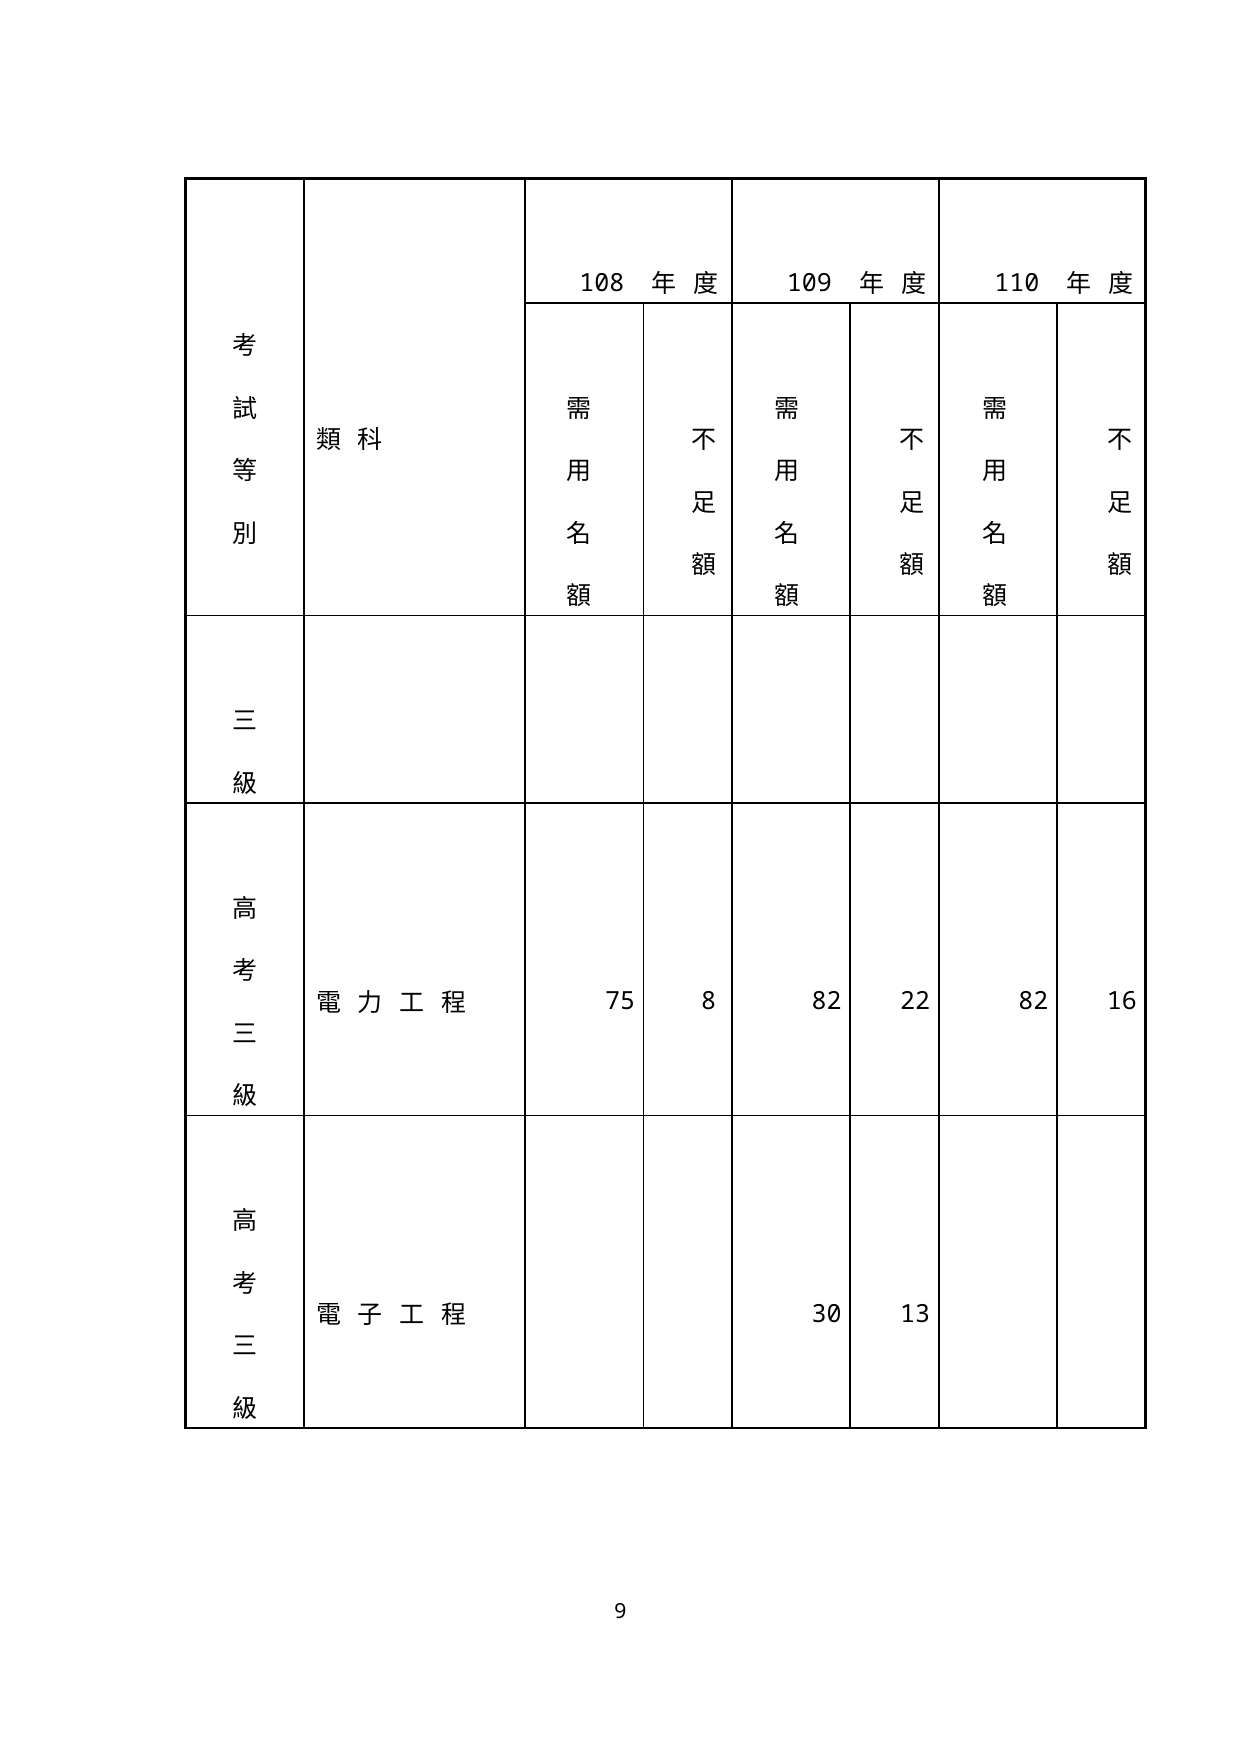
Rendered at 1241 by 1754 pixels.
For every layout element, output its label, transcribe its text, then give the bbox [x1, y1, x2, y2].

table_cell [644, 1116, 731, 1427]
table_cell 不足額 [644, 304, 731, 615]
table_cell [526, 616, 643, 802]
table_cell [940, 1116, 1056, 1427]
table_cell 75 [526, 804, 643, 1115]
table_cell [526, 1116, 643, 1427]
table_cell 電子工程 [305, 1116, 524, 1427]
table_cell 16 [1058, 804, 1144, 1115]
table_cell 需用名額 [526, 304, 643, 615]
table_cell [851, 616, 938, 802]
table_cell 需用名額 [940, 304, 1056, 615]
table_cell 8 [644, 804, 731, 1115]
table_header 108年度 [526, 180, 731, 302]
table_cell [940, 616, 1056, 802]
table_header 類科 [305, 180, 524, 615]
table_cell 22 [851, 804, 938, 1115]
table_cell 不足額 [1058, 304, 1144, 615]
table_cell [1058, 1116, 1144, 1427]
table_cell 82 [940, 804, 1056, 1115]
table_cell [1058, 616, 1144, 802]
table_header 109年度 [733, 180, 938, 302]
table_cell 30 [733, 1116, 849, 1427]
table_cell 三級 [187, 616, 303, 802]
table_cell 不足額 [851, 304, 938, 615]
table_cell 高考三級 [187, 804, 303, 1115]
table_cell 高考三級 [187, 1116, 303, 1427]
table_cell [733, 616, 849, 802]
table_cell 電力工程 [305, 804, 524, 1115]
table_cell 需用名額 [733, 304, 849, 615]
table_header 考試等別 [187, 180, 303, 615]
table_header 110年度 [940, 180, 1144, 302]
table_cell [644, 616, 731, 802]
table_cell 82 [733, 804, 849, 1115]
table_cell 13 [851, 1116, 938, 1427]
table_cell [305, 616, 524, 802]
